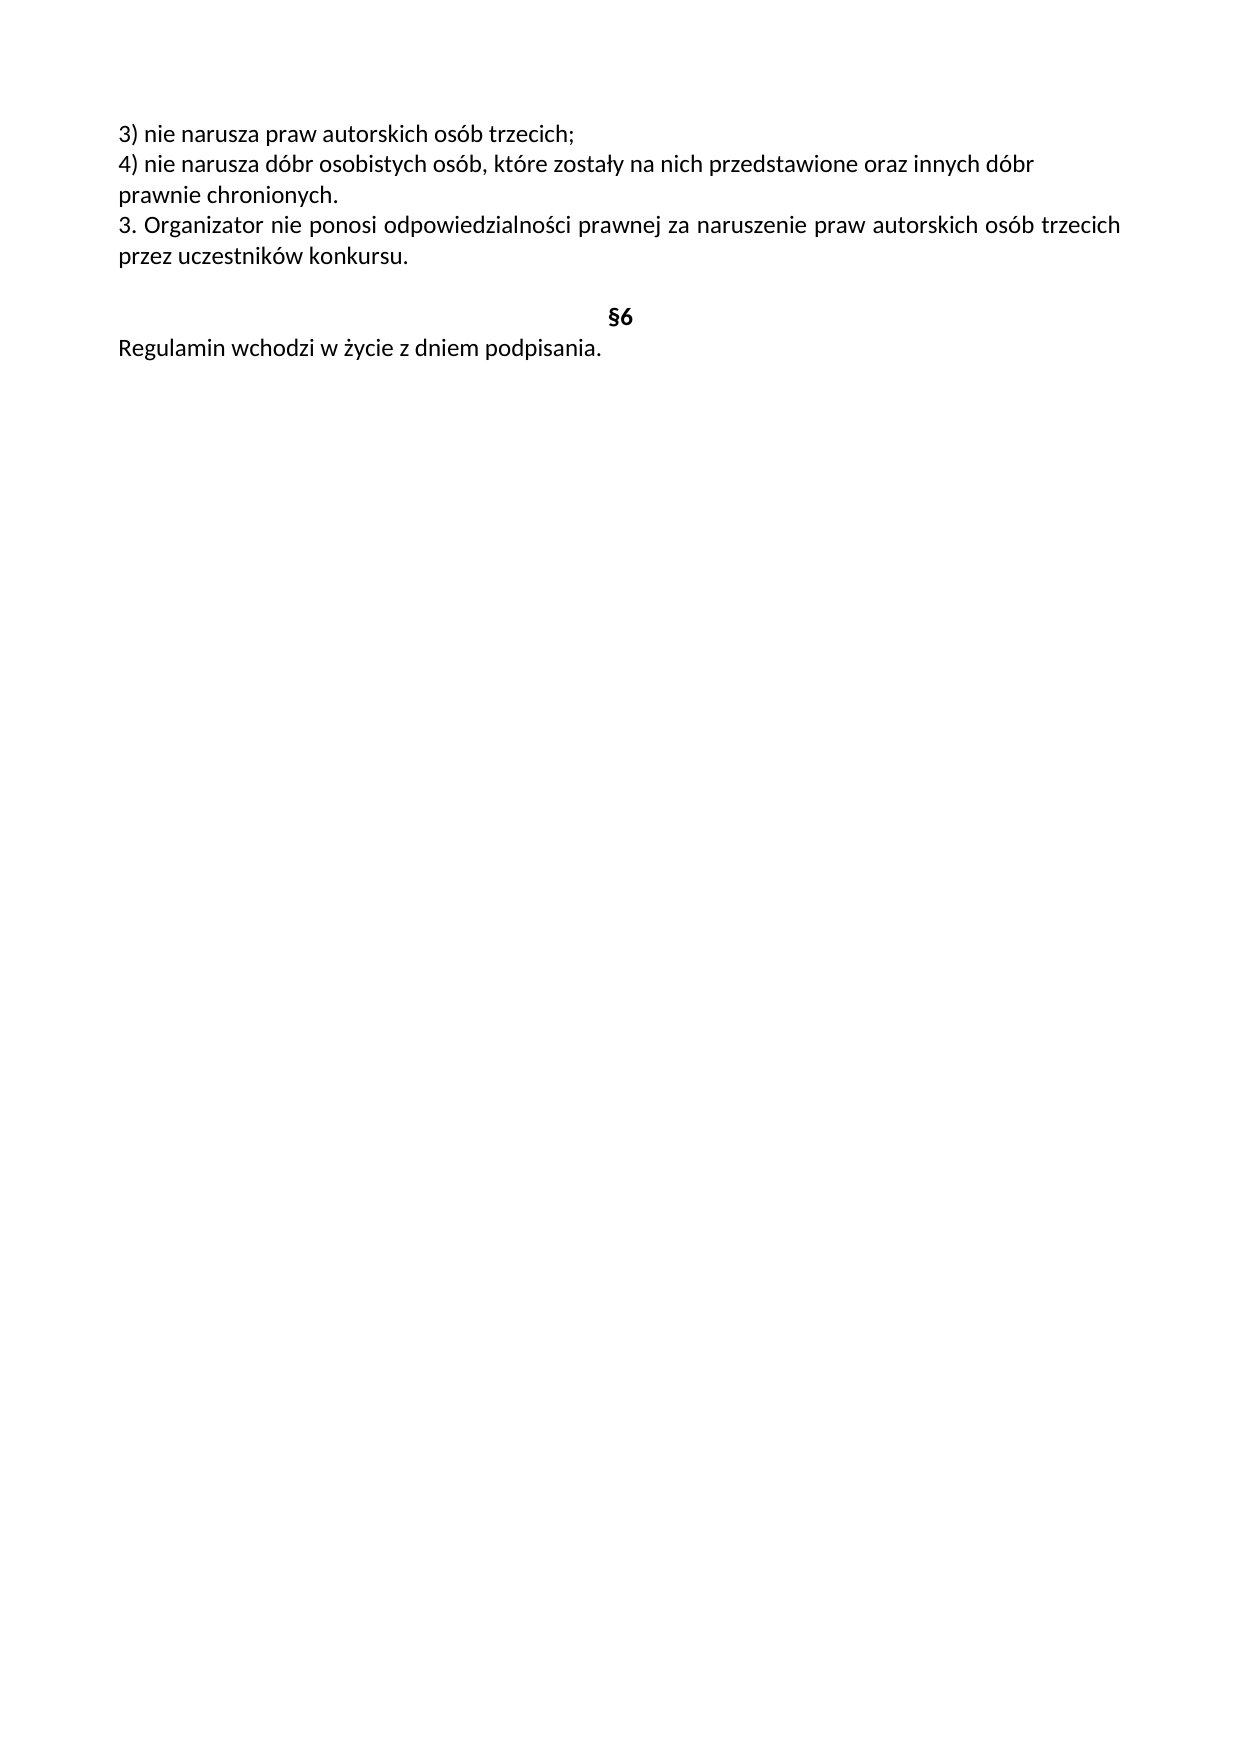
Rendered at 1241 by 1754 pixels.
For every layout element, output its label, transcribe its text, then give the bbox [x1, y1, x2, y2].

text 4) nie narusza dóbr osobistych osób, które zostały na nich przedstawione oraz innych dóbr prawnie chronionych. [118, 149, 1122, 210]
text 3. Organizator nie ponosi odpowiedzialności prawnej za naruszenie praw autorskich osób trzecich przez uczestników konkursu. [118, 210, 1122, 271]
text Regulamin wchodzi w życie z dniem podpisania. [118, 332, 1122, 362]
text §6 [118, 301, 1122, 332]
text 3) nie narusza praw autorskich osób trzecich; [118, 118, 1122, 149]
